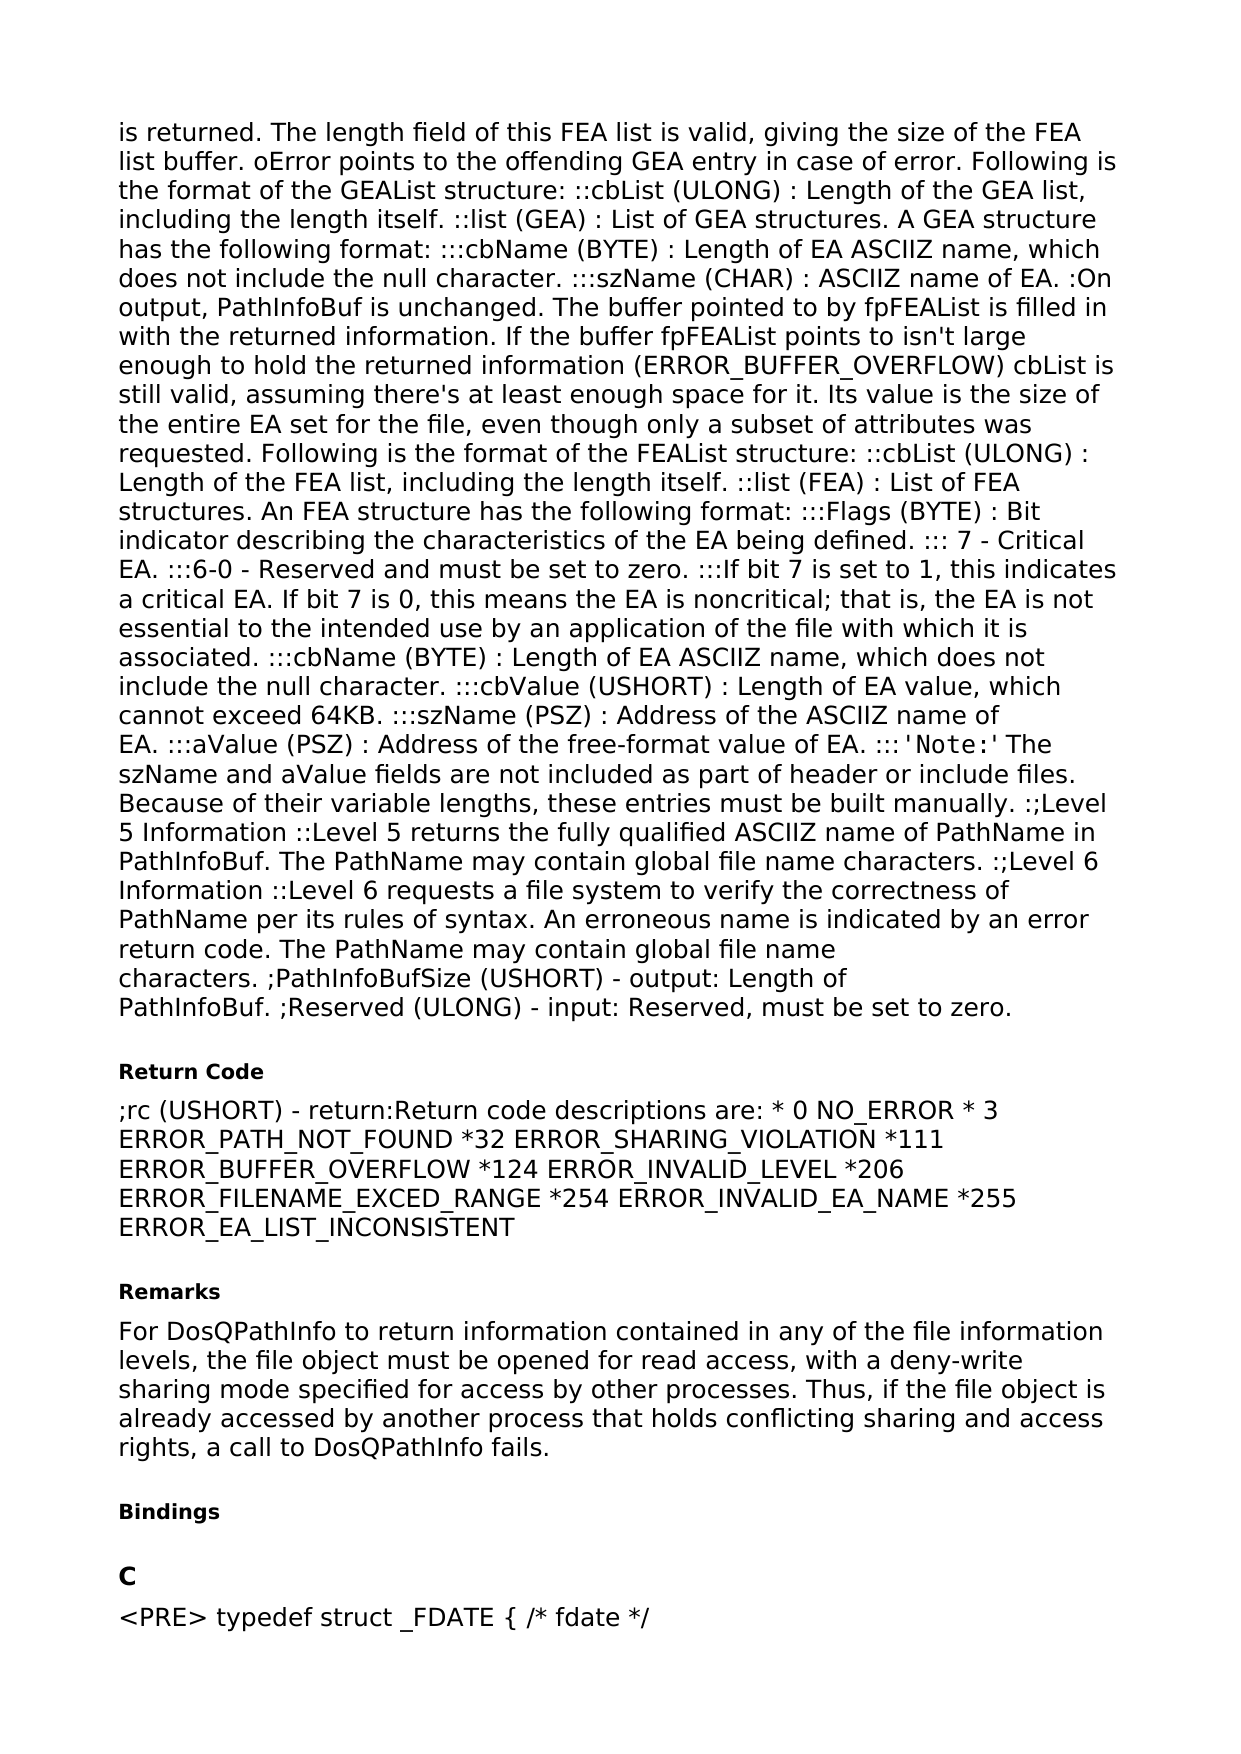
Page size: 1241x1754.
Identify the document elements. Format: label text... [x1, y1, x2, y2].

text <PRE> typedef struct _FDATE { /* fdate */ [118, 1603, 1122, 1633]
subtitle Bindings [118, 1500, 1122, 1524]
subtitle C [118, 1562, 1122, 1591]
text ;rc (USHORT) - return:Return code descriptions are: * 0 NO_ERROR * 3 ERROR_PATH_NOT_FOUND *32 ERROR_SHARING_VIOLATION *111 ERROR_BUFFER_OVERFLOW *124 ERROR_INVALID_LEVEL *206 ERROR_FILENAME_EXCED_RANGE *254 ERROR_INVALID_EA_NAME *255 ERROR_EA_LIST_INCONSISTENT [118, 1097, 1122, 1242]
subtitle Remarks [118, 1280, 1122, 1304]
text For DosQPathInfo to return information contained in any of the file information levels, the file object must be opened for read access, with a deny-write sharing mode specified for access by other processes. Thus, if the file object is already accessed by another process that holds conflicting sharing and access rights, a call to DosQPathInfo fails. [118, 1317, 1122, 1462]
text is returned. The length field of this FEA list is valid, giving the size of the FEA list buffer. oError points to the offending GEA entry in case of error. Following is the format of the GEAList structure: ::cbList (ULONG) : Length of the GEA list, including the length itself. ::list (GEA) : List of GEA structures. A GEA structure has the following format: :::cbName (BYTE) : Length of EA ASCIIZ name, which does not include the null character. :::szName (CHAR) : ASCIIZ name of EA. :On output, PathInfoBuf is unchanged. The buffer pointed to by fpFEAList is filled in with the returned information. If the buffer fpFEAList points to isn't large enough to hold the returned information (ERROR_BUFFER_OVERFLOW) cbList is still valid, assuming there's at least enough space for it. Its value is the size of the entire EA set for the file, even though only a subset of attributes was requested. Following is the format of the FEAList structure: ::cbList (ULONG) : Length of the FEA list, including the length itself. ::list (FEA) : List of FEA structures. An FEA structure has the following format: :::Flags (BYTE) : Bit indicator describing the characteristics of the EA being defined. ::: 7 - Critical EA. :::6-0 - Reserved and must be set to zero. :::If bit 7 is set to 1, this indicates a critical EA. If bit 7 is 0, this means the EA is noncritical; that is, the EA is not essential to the intended use by an application of the file with which it is associated. :::cbName (BYTE) : Length of EA ASCIIZ name, which does not include the null character. :::cbValue (USHORT) : Length of EA value, which cannot exceed 64KB. :::szName (PSZ) : Address of the ASCIIZ name of EA. :::aValue (PSZ) : Address of the free-format value of EA. :::'Note:' The szName and aValue fields are not included as part of header or include files. Because of their variable lengths, these entries must be built manually. :;Level 5 Information ::Level 5 returns the fully qualified ASCIIZ name of PathName in PathInfoBuf. The PathName may contain global file name characters. :;Level 6 Information ::Level 6 requests a file system to verify the correctness of PathName per its rules of syntax. An erroneous name is indicated by an error return code. The PathName may contain global file name characters. ;PathInfoBufSize (USHORT) - output: Length of PathInfoBuf. ;Reserved (ULONG) - input: Reserved, must be set to zero. [118, 118, 1122, 1022]
subtitle Return Code [118, 1060, 1122, 1084]
